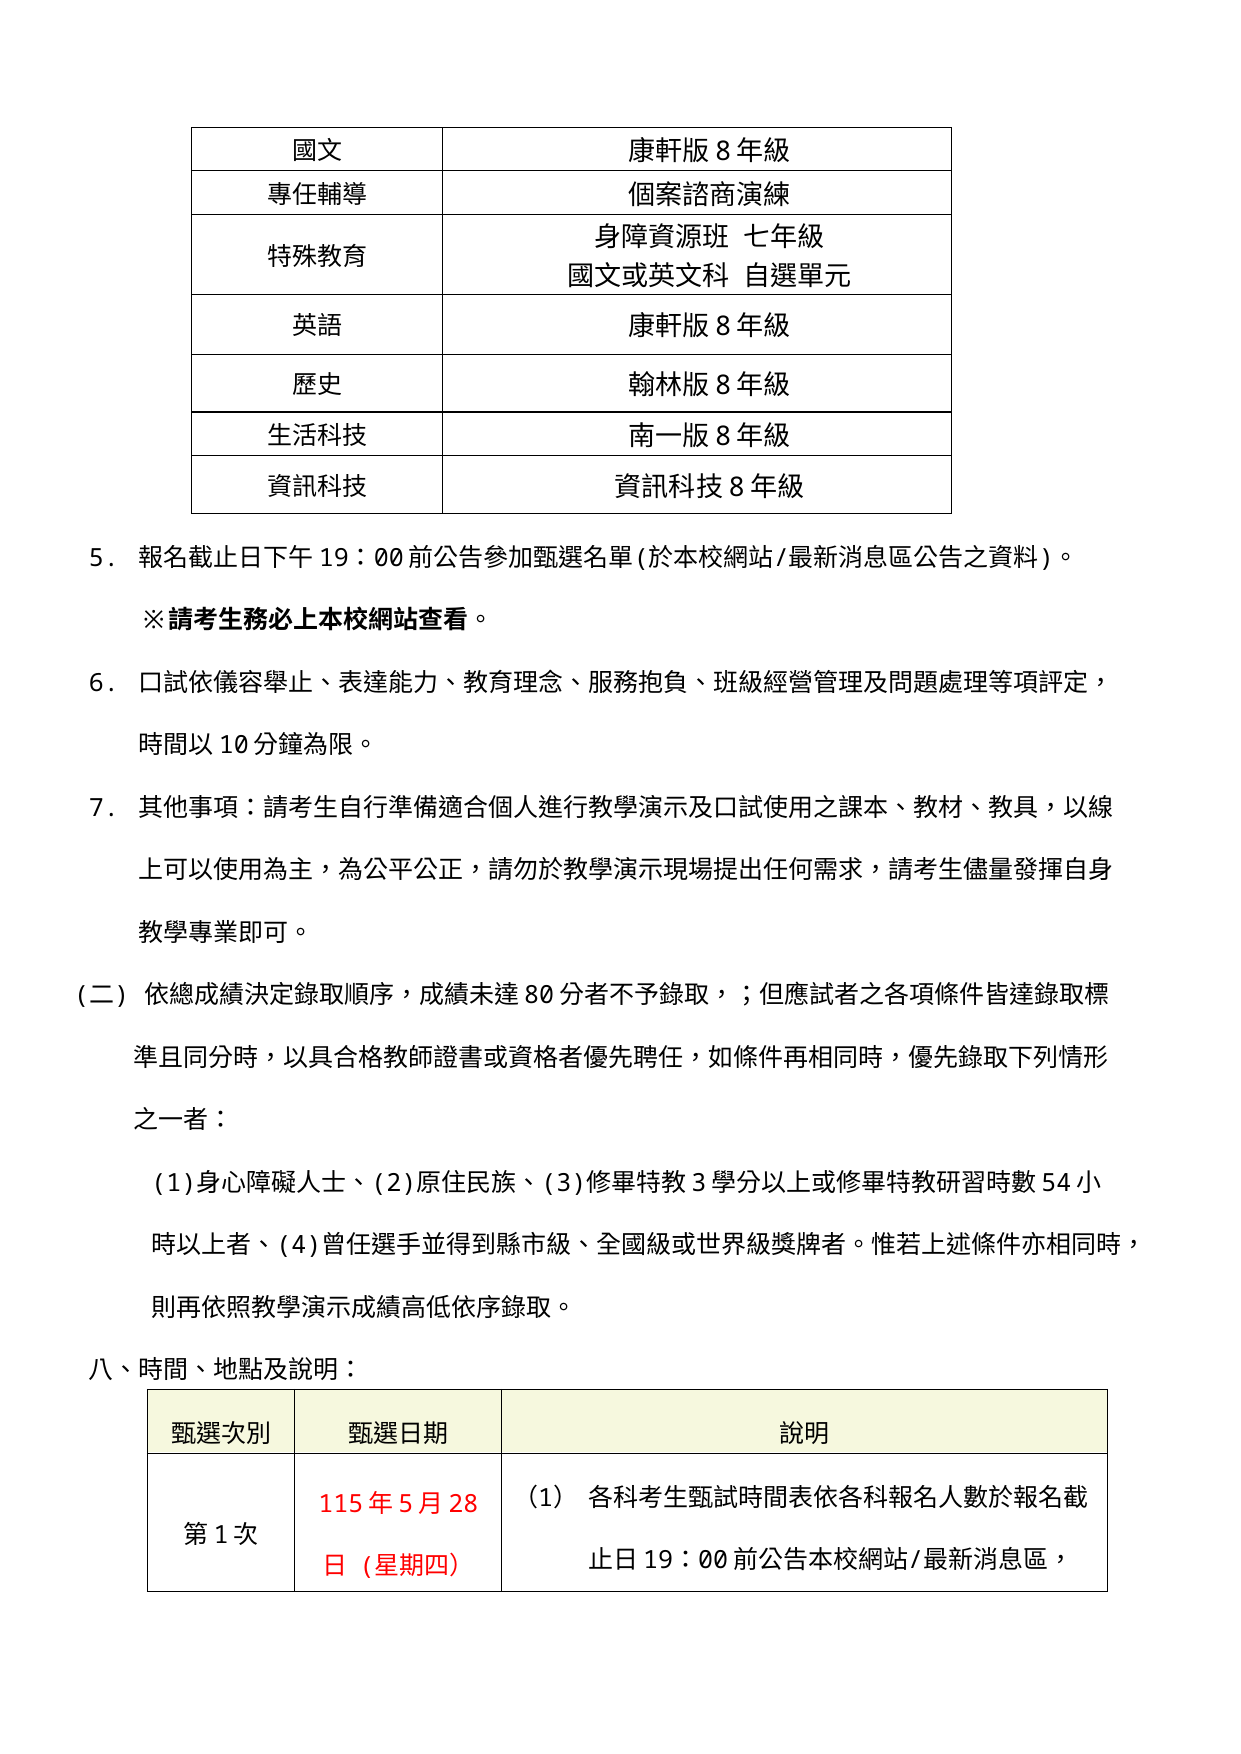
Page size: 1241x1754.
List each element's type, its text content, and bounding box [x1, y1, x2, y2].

table_cell 第1次 [148, 1454, 294, 1591]
table_cell 康軒版8年級 [443, 295, 951, 353]
table_cell 資訊科技 [192, 456, 442, 513]
text (1)身心障礙人士、(2)原住民族、(3)修畢特教3學分以上或修畢特教研習時數54小時以上者、(4)曾任選手並得到縣市級、全國級或世界級獎牌者。惟若上述條件亦相同時，則再依照教學演示成績高低依序錄取。 [151, 1139, 1122, 1326]
table_cell 翰林版8年級 [443, 355, 951, 411]
table_cell 英語 [192, 295, 442, 353]
table_cell 資訊科技8年級 [443, 456, 951, 513]
text (二) 依總成績決定錄取順序，成績未達80分者不予錄取，；但應試者之各項條件皆達錄取標準且同分時，以具合格教師證書或資格者優先聘任，如條件再相同時，優先錄取下列情形之一者： [74, 951, 1122, 1139]
table_cell 歷史 [192, 355, 442, 411]
table_cell 各科考生甄試時間表依各科報名人數於報名截止日19：00前公告本校網站/最新消息區， [502, 1454, 1107, 1591]
text 八、時間、地點及說明： [89, 1326, 1122, 1389]
table_cell 身障資源班 七年級 國文或英文科 自選單元 [443, 215, 951, 293]
list 報名截止日下午19：00前公告參加甄選名單(於本校網站/最新消息區公告之資料)。 [89, 514, 1122, 576]
table_cell 南一版8年級 [443, 413, 951, 455]
list 口試依儀容舉止、表達能力、教育理念、服務抱負、班級經營管理及問題處理等項評定，時間以10分鐘為限。 [89, 639, 1122, 764]
table_cell 特殊教育 [192, 215, 442, 293]
table_header 說明 [502, 1390, 1107, 1452]
table_cell 國文 [192, 128, 442, 170]
list 其他事項：請考生自行準備適合個人進行教學演示及口試使用之課本、教材、教具，以線上可以使用為主，為公平公正，請勿於教學演示現場提出任何需求，請考生儘量發揮自身教學專業即可。 [89, 764, 1122, 951]
table_header 甄選次別 [148, 1390, 294, 1452]
text ※請考生務必上本校網站查看。 [139, 576, 1122, 639]
table_cell 115年5月28日 (星期四） [295, 1454, 501, 1591]
table_cell 個案諮商演練 [443, 171, 951, 214]
table_cell 專任輔導 [192, 171, 442, 214]
table_cell 生活科技 [192, 413, 442, 455]
table_cell 康軒版8年級 [443, 128, 951, 170]
table_header 甄選日期 [295, 1390, 501, 1452]
